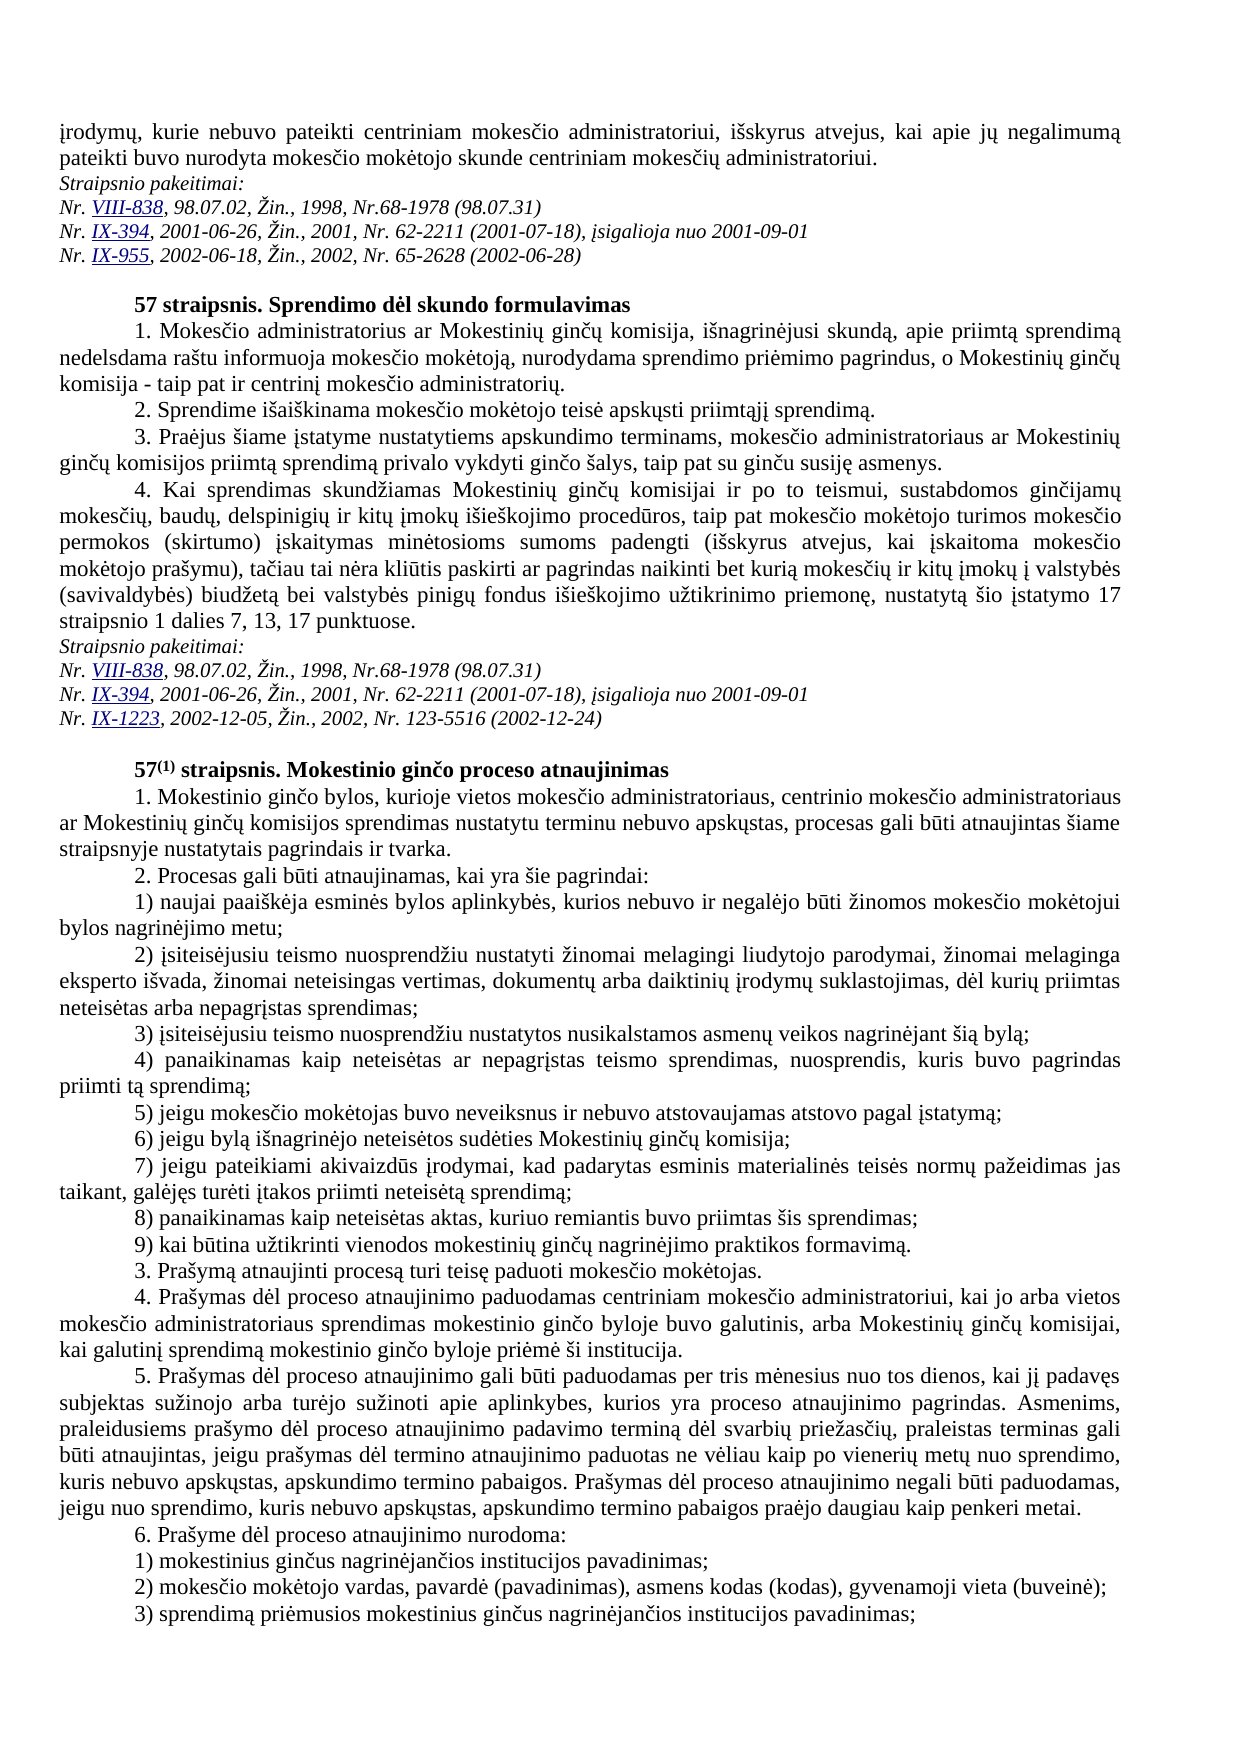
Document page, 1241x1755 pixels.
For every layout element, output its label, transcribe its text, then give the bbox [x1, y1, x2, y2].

text 3. Praėjus šiame įstatyme nustatytiems apskundimo terminams, mokesčio administratoriaus ar Mokestinių ginčų komisijos priimtą sprendimą privalo vykdyti ginčo šalys, taip pat su ginču susiję asmenys. [59, 423, 1122, 476]
text 3. Prašymą atnaujinti procesą turi teisę paduoti mokesčio mokėtojas. [59, 1257, 1122, 1283]
text Straipsnio pakeitimai: [59, 171, 1122, 195]
text 2. Procesas gali būti atnaujinamas, kai yra šie pagrindai: [59, 862, 1122, 888]
text 2) mokesčio mokėtojo vardas, pavardė (pavadinimas), asmens kodas (kodas), gyvenamoji vieta (buveinė); [59, 1573, 1122, 1600]
text 9) kai būtina užtikrinti vienodos mokestinių ginčų nagrinėjimo praktikos formavimą. [59, 1231, 1122, 1257]
text 4. Kai sprendimas skundžiamas Mokestinių ginčų komisijai ir po to teismui, sustabdomos ginčijamų mokesčių, baudų, delspinigių ir kitų įmokų išieškojimo procedūros, taip pat mokesčio mokėtojo turimos mokesčio permokos (skirtumo) įskaitymas minėtosioms sumoms padengti (išskyrus atvejus, kai įskaitoma mokesčio mokėtojo prašymu), tačiau tai nėra kliūtis paskirti ar pagrindas naikinti bet kurią mokesčių ir kitų įmokų į valstybės (savivaldybės) biudžetą bei valstybės pinigų fondus išieškojimo užtikrinimo priemonę, nustatytą šio įstatymo 17 straipsnio 1 dalies 7, 13, 17 punktuose. [59, 476, 1122, 634]
text 57 straipsnis. Sprendimo dėl skundo formulavimas [59, 291, 1122, 317]
text 1) naujai paaiškėja esminės bylos aplinkybės, kurios nebuvo ir negalėjo būti žinomos mokesčio mokėtojui bylos nagrinėjimo metu; [59, 888, 1122, 941]
text 8) panaikinamas kaip neteisėtas aktas, kuriuo remiantis buvo priimtas šis sprendimas; [59, 1204, 1122, 1231]
text Nr. IX-394, 2001-06-26, Žin., 2001, Nr. 62-2211 (2001-07-18), įsigalioja nuo 2001-09-01 [59, 219, 1122, 243]
text 4. Prašymas dėl proceso atnaujinimo paduodamas centriniam mokesčio administratoriui, kai jo arba vietos mokesčio administratoriaus sprendimas mokestinio ginčo byloje buvo galutinis, arba Mokestinių ginčų komisijai, kai galutinį sprendimą mokestinio ginčo byloje priėmė ši institucija. [59, 1283, 1122, 1362]
text Nr. IX-394, 2001-06-26, Žin., 2001, Nr. 62-2211 (2001-07-18), įsigalioja nuo 2001-09-01 [59, 682, 1122, 706]
text Straipsnio pakeitimai: [59, 634, 1122, 658]
text 6. Prašyme dėl proceso atnaujinimo nurodoma: [59, 1521, 1122, 1547]
text 4) panaikinamas kaip neteisėtas ar nepagrįstas teismo sprendimas, nuosprendis, kuris buvo pagrindas priimti tą sprendimą; [59, 1046, 1122, 1099]
text Nr. VIII-838, 98.07.02, Žin., 1998, Nr.68-1978 (98.07.31) [59, 195, 1122, 219]
text 1. Mokestinio ginčo bylos, kurioje vietos mokesčio administratoriaus, centrinio mokesčio administratoriaus ar Mokestinių ginčų komisijos sprendimas nustatytu terminu nebuvo apskųstas, procesas gali būti atnaujintas šiame straipsnyje nustatytais pagrindais ir tvarka. [59, 783, 1122, 862]
text 3) sprendimą priėmusios mokestinius ginčus nagrinėjančios institucijos pavadinimas; [59, 1600, 1122, 1626]
text 7) jeigu pateikiami akivaizdūs įrodymai, kad padarytas esminis materialinės teisės normų pažeidimas jas taikant, galėjęs turėti įtakos priimti neteisėtą sprendimą; [59, 1152, 1122, 1204]
text Nr. VIII-838, 98.07.02, Žin., 1998, Nr.68-1978 (98.07.31) [59, 658, 1122, 682]
text 2. Sprendime išaiškinama mokesčio mokėtojo teisė apskųsti priimtąjį sprendimą. [59, 397, 1122, 423]
text 5) jeigu mokesčio mokėtojas buvo neveiksnus ir nebuvo atstovaujamas atstovo pagal įstatymą; [59, 1099, 1122, 1125]
text 1. Mokesčio administratorius ar Mokestinių ginčų komisija, išnagrinėjusi skundą, apie priimtą sprendimą nedelsdama raštu informuoja mokesčio mokėtoją, nurodydama sprendimo priėmimo pagrindus, o Mokestinių ginčų komisija - taip pat ir centrinį mokesčio administratorių. [59, 317, 1122, 397]
text 3) įsiteisėjusiu teismo nuosprendžiu nustatytos nusikalstamos asmenų veikos nagrinėjant šią bylą; [59, 1020, 1122, 1046]
text 57(1) straipsnis. Mokestinio ginčo proceso atnaujinimas [59, 756, 1122, 783]
text 1) mokestinius ginčus nagrinėjančios institucijos pavadinimas; [59, 1547, 1122, 1573]
text 5. Prašymas dėl proceso atnaujinimo gali būti paduodamas per tris mėnesius nuo tos dienos, kai jį padavęs subjektas sužinojo arba turėjo sužinoti apie aplinkybes, kurios yra proceso atnaujinimo pagrindas. Asmenims, praleidusiems prašymo dėl proceso atnaujinimo padavimo terminą dėl svarbių priežasčių, praleistas terminas gali būti atnaujintas, jeigu prašymas dėl termino atnaujinimo paduotas ne vėliau kaip po vienerių metų nuo sprendimo, kuris nebuvo apskųstas, apskundimo termino pabaigos. Prašymas dėl proceso atnaujinimo negali būti paduodamas, jeigu nuo sprendimo, kuris nebuvo apskųstas, apskundimo termino pabaigos praėjo daugiau kaip penkeri metai. [59, 1362, 1122, 1521]
text 6) jeigu bylą išnagrinėjo neteisėtos sudėties Mokestinių ginčų komisija; [59, 1125, 1122, 1152]
text Nr. IX-955, 2002-06-18, Žin., 2002, Nr. 65-2628 (2002-06-28) [59, 243, 1122, 267]
text įrodymų, kurie nebuvo pateikti centriniam mokesčio administratoriui, išskyrus atvejus, kai apie jų negalimumą pateikti buvo nurodyta mokesčio mokėtojo skunde centriniam mokesčių administratoriui. [59, 118, 1122, 171]
text 2) įsiteisėjusiu teismo nuosprendžiu nustatyti žinomai melagingi liudytojo parodymai, žinomai melaginga eksperto išvada, žinomai neteisingas vertimas, dokumentų arba daiktinių įrodymų suklastojimas, dėl kurių priimtas neteisėtas arba nepagrįstas sprendimas; [59, 941, 1122, 1020]
text Nr. IX-1223, 2002-12-05, Žin., 2002, Nr. 123-5516 (2002-12-24) [59, 706, 1122, 730]
